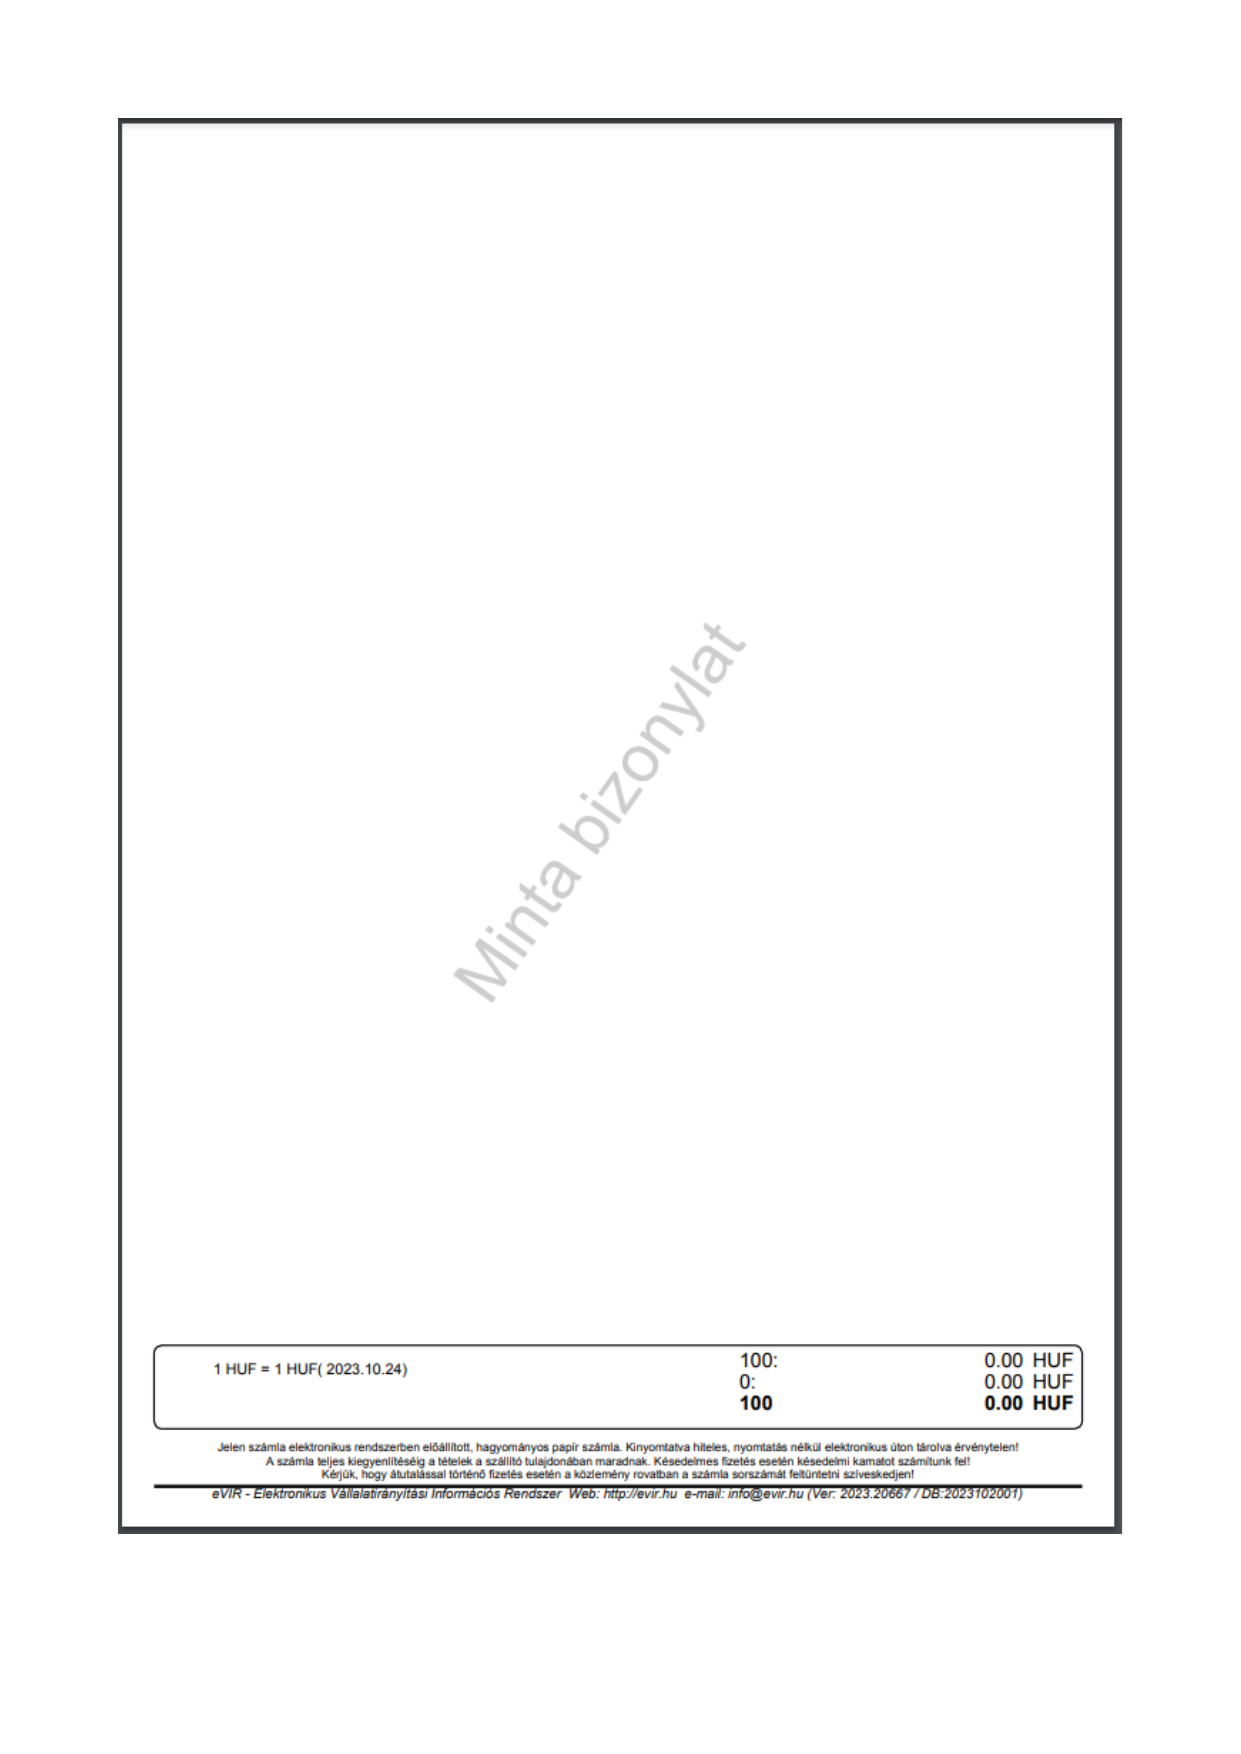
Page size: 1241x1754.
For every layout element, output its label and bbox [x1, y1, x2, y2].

picture [118, 118, 1123, 1534]
